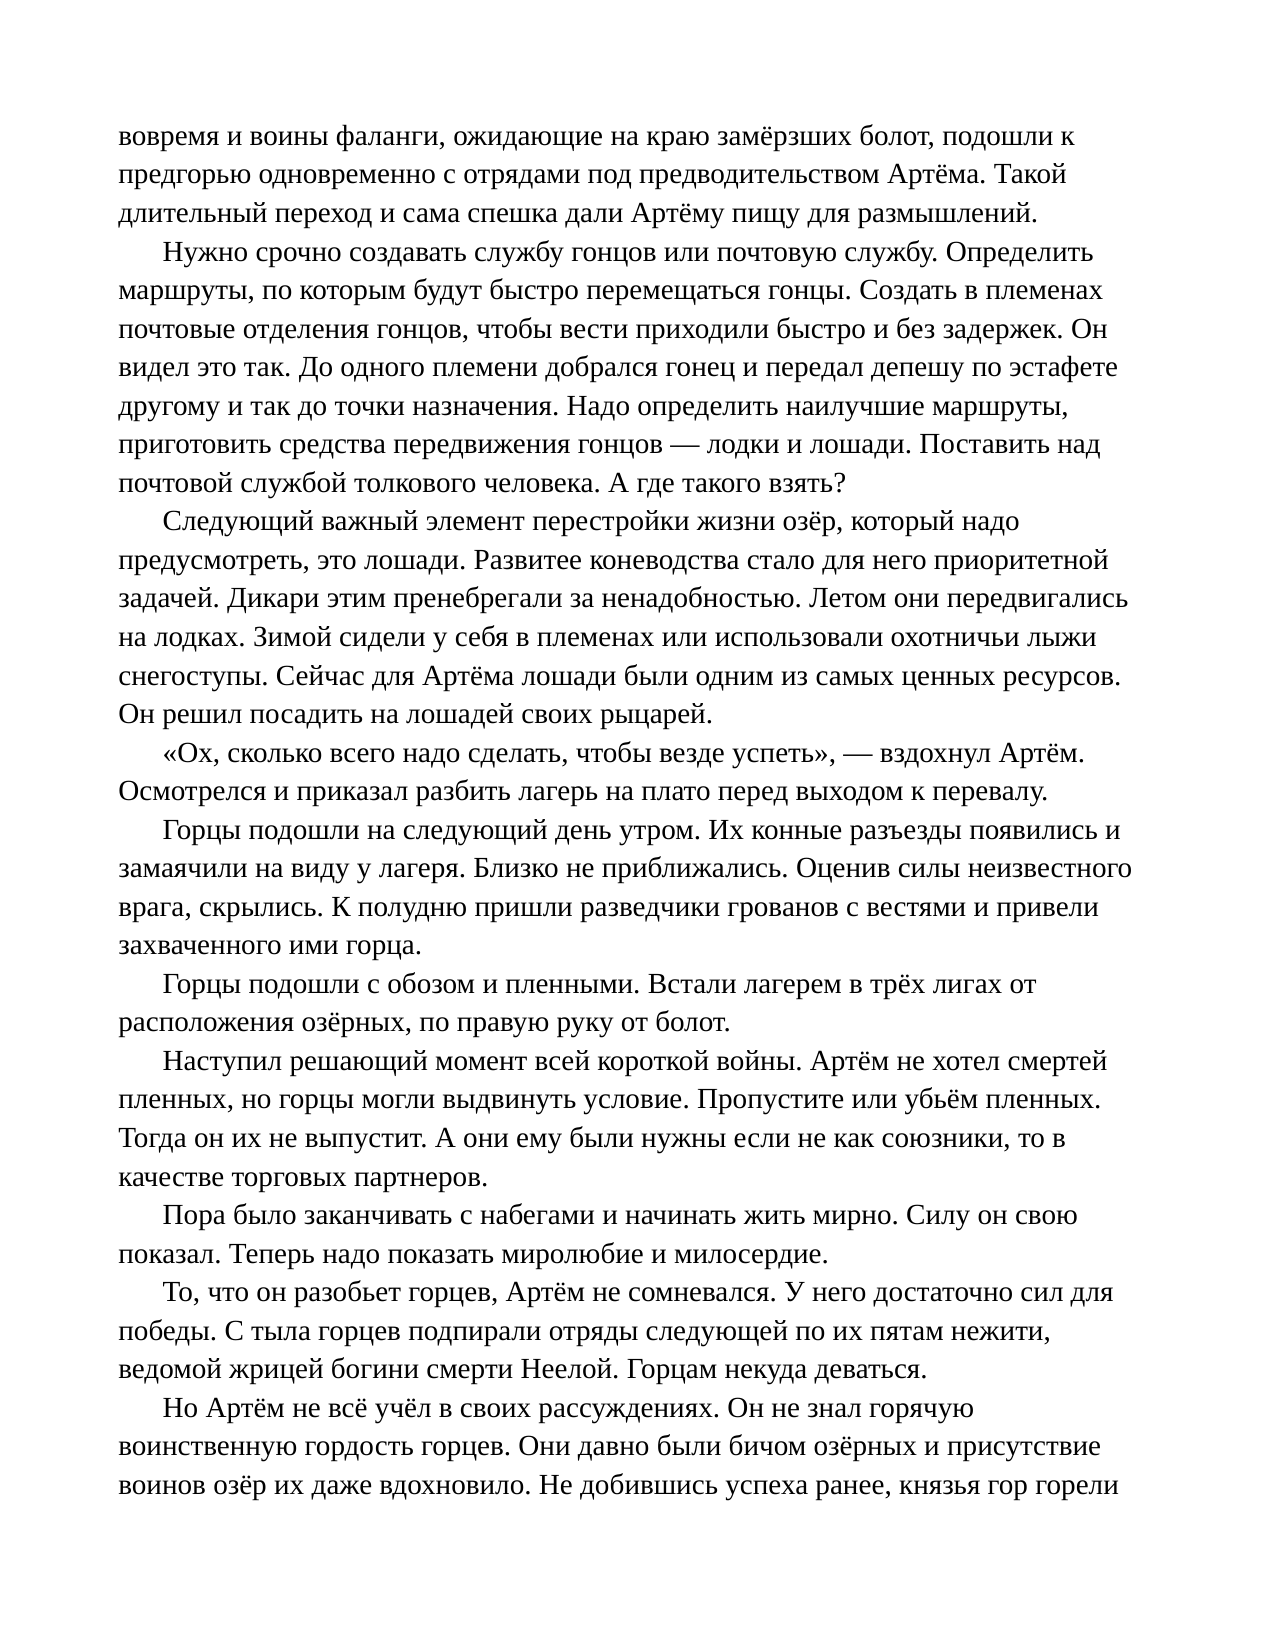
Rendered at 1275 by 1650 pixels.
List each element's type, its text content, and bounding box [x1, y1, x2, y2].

text вовремя и воины фаланги, ожидающие на краю замёрзших болот, подошли к предгорью одновременно с отрядами под предводительством Артёма. Такой длительный переход и сама спешка дали Артёму пищу для размышлений. [118, 118, 1157, 229]
text «Ох, сколько всего надо сделать, чтобы везде успеть», — вздохнул Артём. Осмотрелся и приказал разбить лагерь на плато перед выходом к перевалу. [118, 735, 1157, 807]
text Но Артём не всё учёл в своих рассуждениях. Он не знал горячую воинственную гордость горцев. Они давно были бичом озёрных и присутствие воинов озёр их даже вдохновило. Не добившись успеха ранее, князья гор горели [118, 1390, 1157, 1501]
text Горцы подошли на следующий день утром. Их конные разъезды появились и замаячили на виду у лагеря. Близко не приближались. Оценив силы неизвестного врага, скрылись. К полудню пришли разведчики грованов с вестями и привели захваченного ими горца. [118, 812, 1157, 961]
text Нужно срочно создавать службу гонцов или почтовую службу. Определить маршруты, по которым будут быстро перемещаться гонцы. Создать в племенах почтовые отделения гонцов, чтобы вести приходили быстро и без задержек. Он видел это так. До одного племени добрался гонец и передал депешу по эстафете другому и так до точки назначения. Надо определить наилучшие маршруты, приготовить средства передвижения гонцов — лодки и лошади. Поставить над почтовой службой толкового человека. А где такого взять? [118, 234, 1157, 498]
text То, что он разобьет горцев, Артём не сомневался. У него достаточно сил для победы. С тыла горцев подпирали отряды следующей по их пятам нежити, ведомой жрицей богини смерти Неелой. Горцам некуда деваться. [118, 1274, 1157, 1385]
text Следующий важный элемент перестройки жизни озёр, который надо предусмотреть, это лошади. Развитее коневодства стало для него приоритетной задачей. Дикари этим пренебрегали за ненадобностью. Летом они передвигались на лодках. Зимой сидели у себя в племенах или использовали охотничьи лыжи снегоступы. Сейчас для Артёма лошади были одним из самых ценных ресурсов. Он решил посадить на лошадей своих рыцарей. [118, 503, 1157, 730]
text Наступил решающий момент всей короткой войны. Артём не хотел смертей пленных, но горцы могли выдвинуть условие. Пропустите или убьём пленных. Тогда он их не выпустит. А они ему были нужны если не как союзники, то в качестве торговых партнеров. [118, 1043, 1157, 1192]
text Горцы подошли с обозом и пленными. Встали лагерем в трёх лигах от расположения озёрных, по правую руку от болот. [118, 966, 1157, 1038]
text Пора было заканчивать с набегами и начинать жить мирно. Силу он свою показал. Теперь надо показать миролюбие и милосердие. [118, 1197, 1157, 1269]
